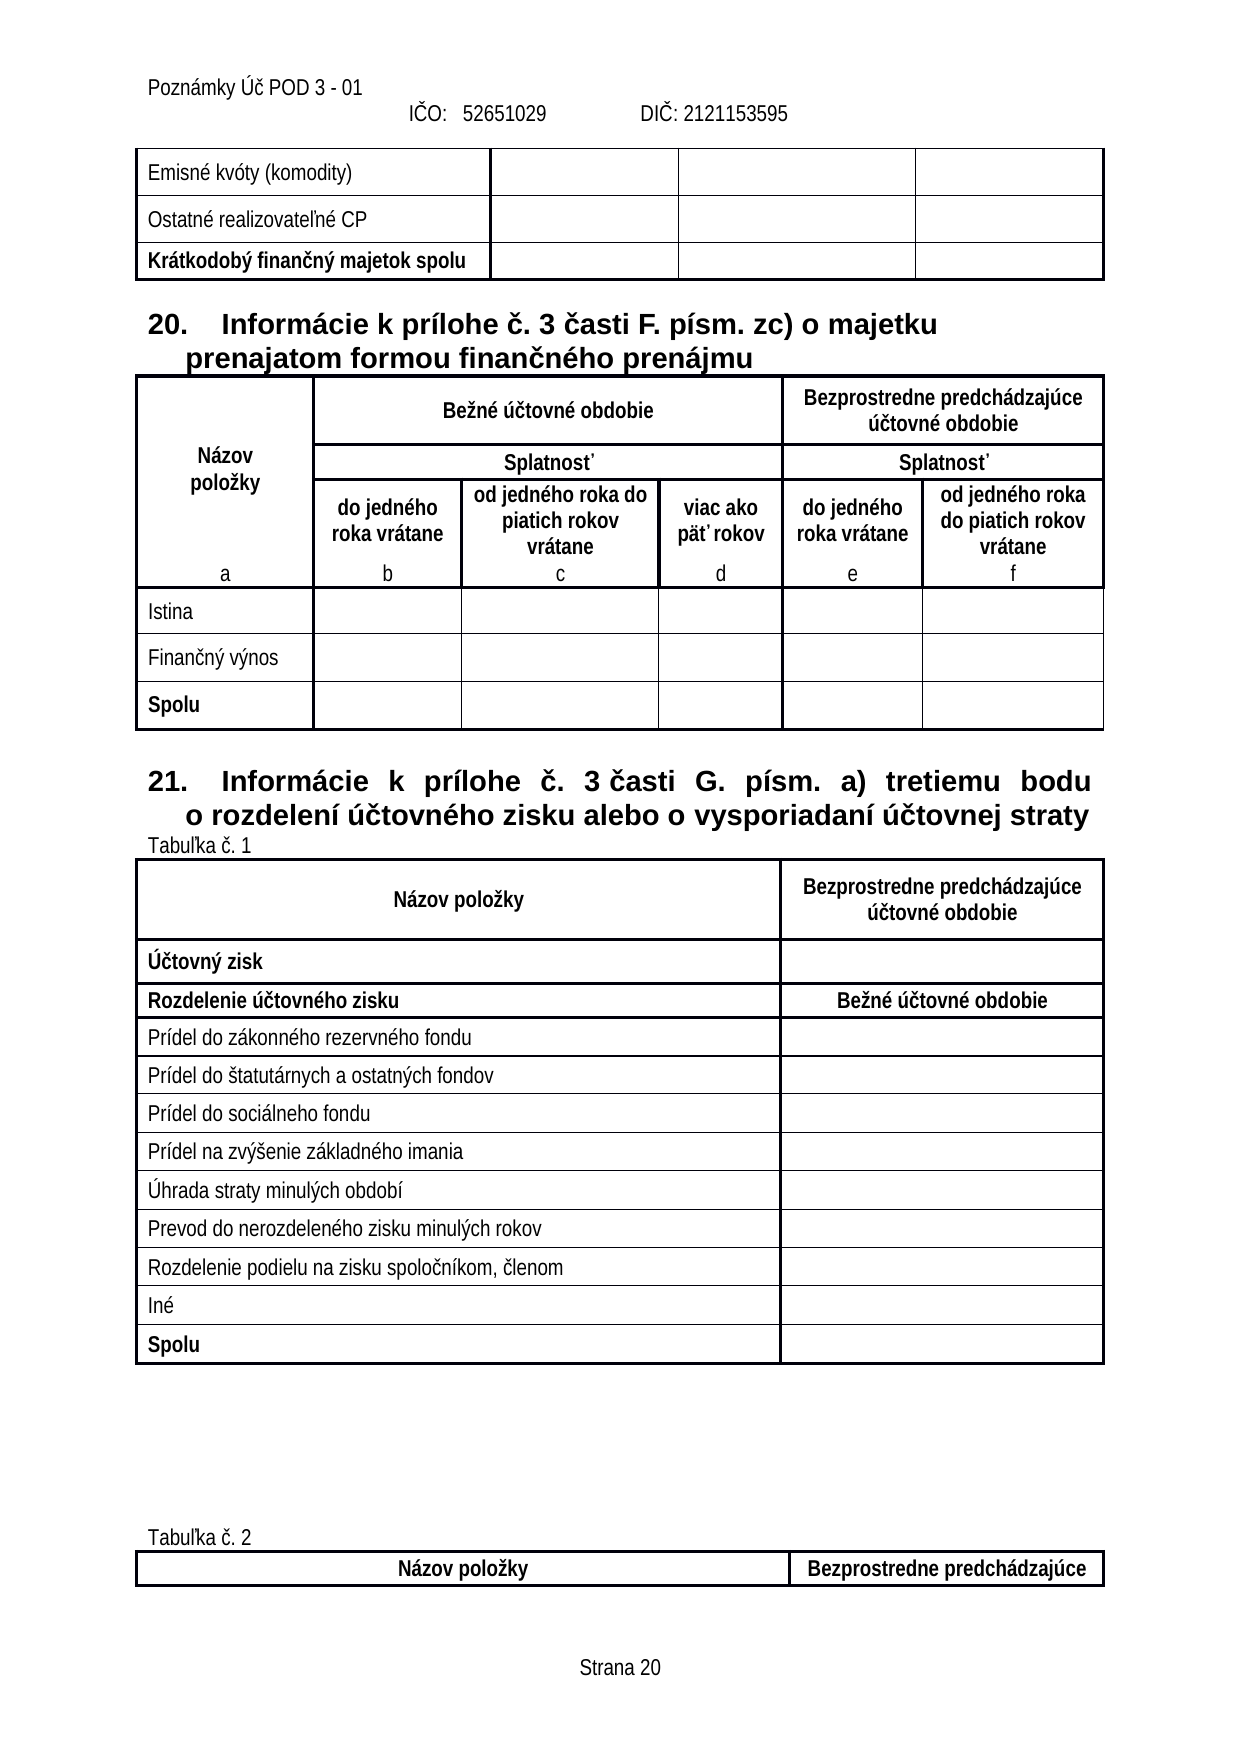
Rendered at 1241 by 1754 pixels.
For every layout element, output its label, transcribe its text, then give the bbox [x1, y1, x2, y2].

text Tabuľka č. 1 [148, 832, 1092, 858]
table_cell [916, 243, 1102, 278]
table_cell Splatnosť [784, 446, 1102, 477]
table_cell [782, 1094, 1102, 1132]
table_cell [782, 1019, 1102, 1055]
table_cell b [315, 560, 460, 586]
table_cell [462, 682, 658, 728]
table_cell [782, 1325, 1102, 1362]
table_cell Prídel do zákonného rezervného fondu [138, 1019, 779, 1055]
table_cell Účtovný zisk [138, 941, 779, 982]
table_cell od jedného roka do piatich rokov vrátane [463, 481, 657, 559]
table_cell [492, 149, 678, 195]
table_cell f [924, 560, 1102, 586]
table_cell Splatnosť [315, 446, 781, 477]
table_cell Finančný výnos [138, 634, 312, 681]
table_cell [679, 149, 915, 195]
table_cell [659, 634, 781, 681]
table_cell Rozdelenie účtovného zisku [138, 985, 779, 1016]
table_cell [923, 634, 1103, 681]
table_cell [782, 1286, 1102, 1324]
table_cell [784, 589, 922, 633]
table_cell [462, 634, 658, 681]
table_cell e [784, 560, 921, 586]
table_cell c [463, 560, 657, 586]
table_cell [923, 682, 1103, 728]
table_cell [916, 149, 1102, 195]
table_header Názov položky [138, 378, 312, 559]
table_cell a [138, 560, 312, 586]
table_cell Rozdelenie podielu na zisku spoločníkom, členom [138, 1248, 779, 1285]
table_cell [315, 634, 461, 681]
table_cell [492, 196, 678, 242]
table_cell [315, 589, 461, 633]
table_cell [659, 589, 781, 633]
table_header Bežné účtovné obdobie [315, 378, 781, 443]
table_cell Emisné kvóty (komodity) [138, 149, 489, 195]
table_header Bezprostredne predchádzajúce [791, 1553, 1102, 1584]
table_header Bezprostredne predchádzajúce účtovné obdobie [784, 378, 1102, 443]
text Tabuľka č. 2 [148, 1523, 1092, 1550]
table_cell do jedného roka vrátane [784, 481, 921, 559]
table_cell Prídel do sociálneho fondu [138, 1094, 779, 1132]
table_cell Ostatné realizovateľné CP [138, 196, 489, 242]
table_cell viac ako päť rokov [661, 481, 781, 559]
title Informácie k prílohe č. 3 časti G. písm. a) tretiemu bodu o rozdelení účtovného zisku alebo o vysporiadaní účtovnej straty [148, 764, 1092, 832]
table_cell [315, 682, 461, 728]
title Informácie k prílohe č. 3 časti F. písm. zc) o majetku prenajatom formou finančného prenájmu [148, 307, 1092, 374]
table_cell Prídel do štatutárnych a ostatných fondov [138, 1057, 779, 1093]
table_cell [782, 941, 1102, 982]
table_cell Bežné účtovné obdobie [782, 985, 1102, 1016]
table_cell Úhrada straty minulých období [138, 1171, 779, 1208]
table_cell Spolu [138, 682, 312, 728]
table_cell [916, 196, 1102, 242]
table_header Názov položky [138, 861, 779, 938]
table_cell [784, 634, 922, 681]
table_cell [659, 682, 781, 728]
table_cell [462, 589, 658, 633]
table_cell [782, 1210, 1102, 1247]
table_cell [679, 196, 915, 242]
table_header Bezprostredne predchádzajúce účtovné obdobie [782, 861, 1102, 938]
table_cell [679, 243, 915, 278]
table_cell [782, 1248, 1102, 1285]
table_cell Istina [138, 589, 312, 633]
table_cell Prevod do nerozdeleného zisku minulých rokov [138, 1210, 779, 1247]
table_cell Prídel na zvýšenie základného imania [138, 1133, 779, 1170]
table_cell Krátkodobý finančný majetok spolu [138, 243, 489, 278]
table_cell Spolu [138, 1325, 779, 1362]
table_cell [782, 1171, 1102, 1208]
table_cell [923, 589, 1103, 633]
table_cell [492, 243, 678, 278]
table_cell [784, 682, 922, 728]
table_cell od jedného roka do piatich rokov vrátane [924, 481, 1102, 559]
table_cell d [661, 560, 781, 586]
table_header Názov položky [138, 1553, 788, 1584]
table_cell [782, 1133, 1102, 1170]
table_cell Iné [138, 1286, 779, 1324]
table_cell do jedného roka vrátane [315, 481, 460, 559]
table_cell [782, 1057, 1102, 1093]
